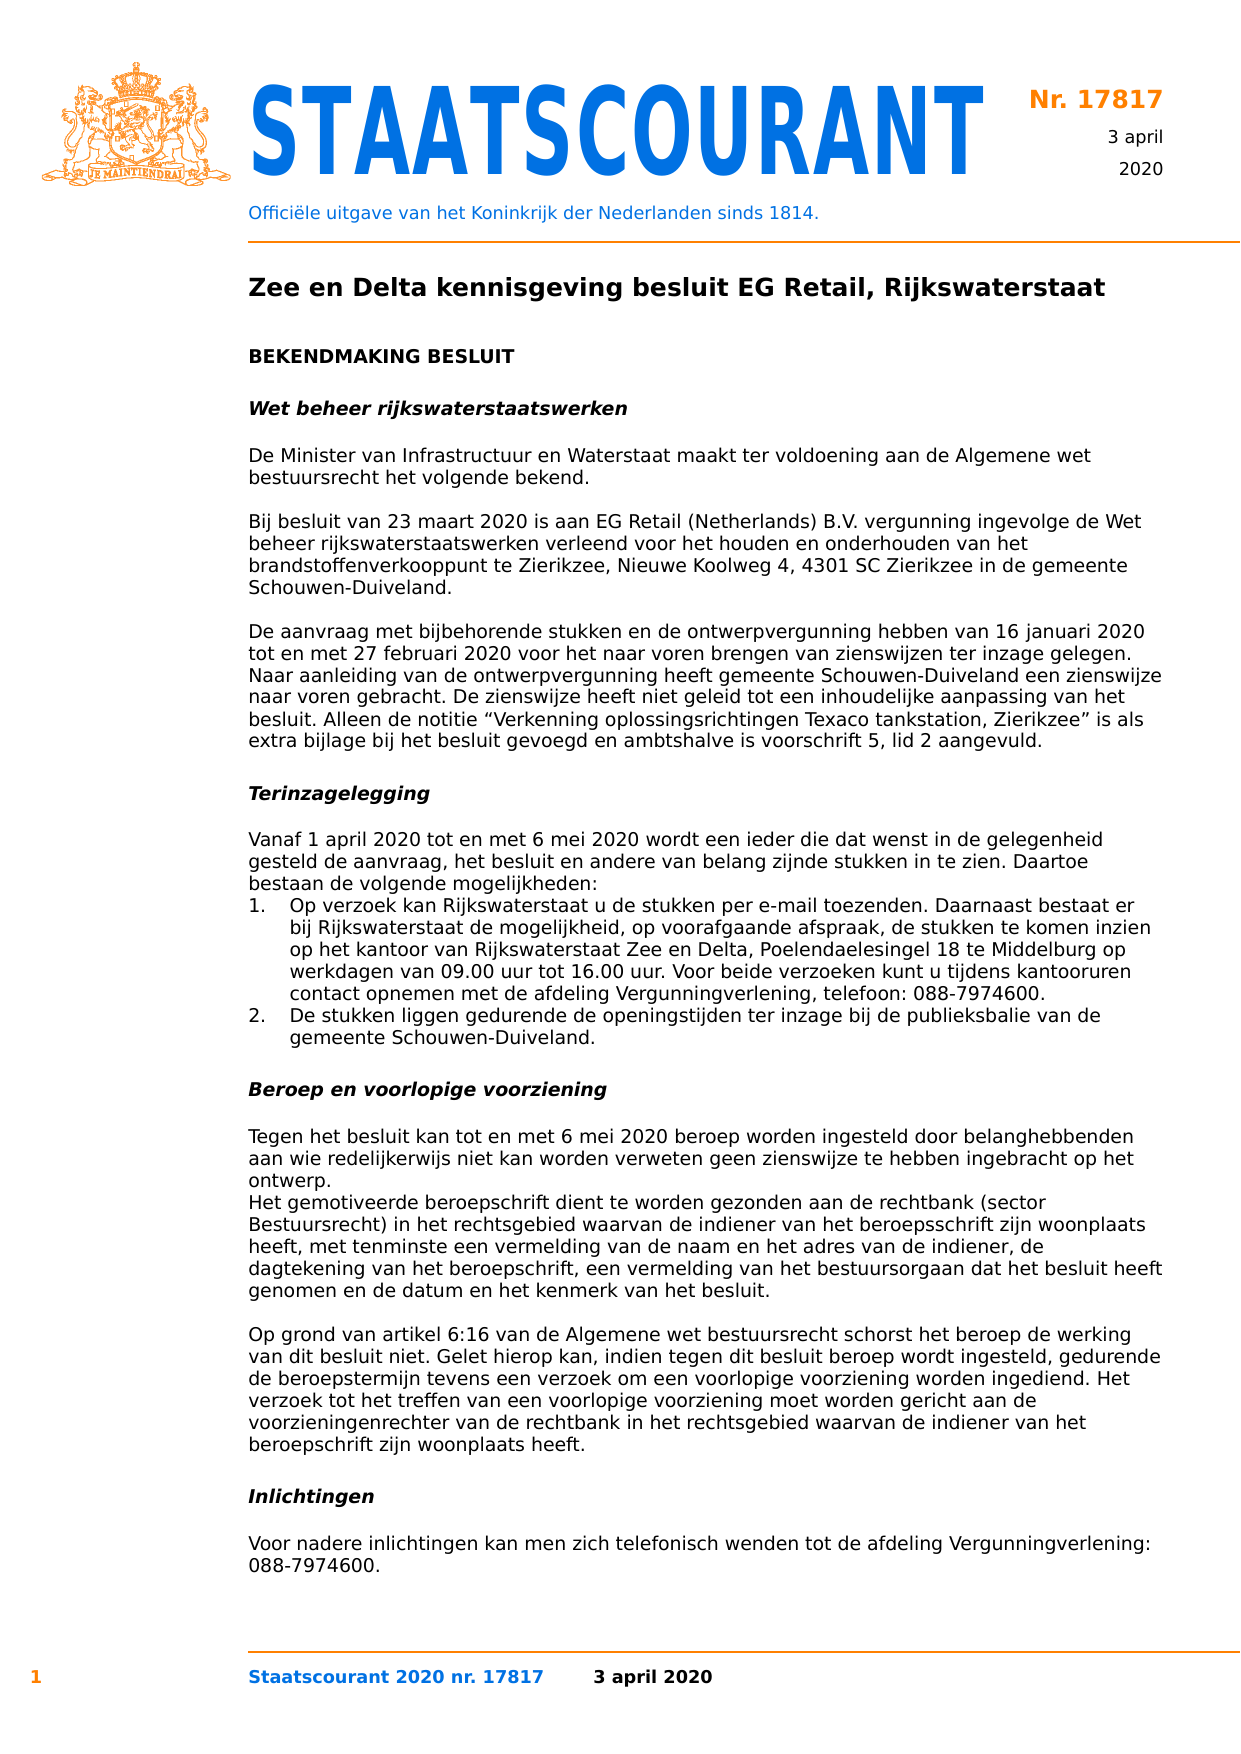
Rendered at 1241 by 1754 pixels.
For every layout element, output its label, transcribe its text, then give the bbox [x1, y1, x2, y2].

text Vanaf 1 april 2020 tot en met 6 mei 2020 wordt een ieder die dat wenst in de gelegenheid gesteld de aanvraag, het besluit en andere van belang zijnde stukken in te zien. Daartoe bestaan de volgende mogelijkheden: [248, 829, 1163, 895]
table_header STAATSCOURANT [248, 62, 998, 203]
text Bij besluit van 23 maart 2020 is aan EG Retail (Netherlands) B.V. vergunning ingevolge de Wet beheer rijkswaterstaatswerken verleend voor het houden en onderhouden van het brandstoffenverkooppunt te Zierikzee, Nieuwe Koolweg 4, 4301 SC Zierikzee in de gemeente Schouwen-Duiveland. [248, 511, 1163, 599]
subtitle Beroep en voorlopige voorziening [248, 1079, 1163, 1101]
table_cell 2020 [998, 153, 1240, 203]
table_cell 3 april [998, 121, 1240, 153]
table_header [25, 62, 248, 241]
text 2. De stukken liggen gedurende de openingstijden ter inzage bij de publieksbalie van de gemeente Schouwen-Duiveland. [248, 1005, 1163, 1049]
subtitle BEKENDMAKING BESLUIT [248, 346, 1163, 368]
subtitle Zee en Delta kennisgeving besluit EG Retail, Rijkswaterstaat [248, 273, 1163, 302]
text Het gemotiveerde beroepschrift dient te worden gezonden aan de rechtbank (sector Bestuursrecht) in het rechtsgebied waarvan de indiener van het beroepsschrift zijn woonplaats heeft, met tenminste een vermelding van de naam en het adres van de indiener, de dagtekening van het beroepschrift, een vermelding van het bestuursorgaan dat het besluit heeft genomen en de datum en het kenmerk van het besluit. [248, 1192, 1163, 1302]
subtitle Inlichtingen [248, 1486, 1163, 1508]
table_cell Officiële uitgave van het Koninkrijk der Nederlanden sinds 1814. [248, 203, 1240, 241]
subtitle Wet beheer rijkswaterstaatswerken [248, 398, 1163, 420]
text De Minister van Infrastructuur en Waterstaat maakt ter voldoening aan de Algemene wet bestuursrecht het volgende bekend. [248, 445, 1163, 489]
text Op grond van artikel 6:16 van de Algemene wet bestuursrecht schorst het beroep de werking van dit besluit niet. Gelet hierop kan, indien tegen dit besluit beroep wordt ingesteld, gedurende de beroepstermijn tevens een verzoek om een voorlopige voorziening worden ingediend. Het verzoek tot het treffen van een voorlopige voorziening moet worden gericht aan de voorzieningenrechter van de rechtbank in het rechtsgebied waarvan de indiener van het beroepschrift zijn woonplaats heeft. [248, 1324, 1163, 1456]
text Naar aanleiding van de ontwerpvergunning heeft gemeente Schouwen-Duiveland een zienswijze naar voren gebracht. De zienswijze heeft niet geleid tot een inhoudelijke aanpassing van het besluit. Alleen de notitie “Verkenning oplossingsrichtingen Texaco tankstation, Zierikzee” is als extra bijlage bij het besluit gevoegd en ambtshalve is voorschrift 5, lid 2 aangevuld. [248, 664, 1163, 752]
text Tegen het besluit kan tot en met 6 mei 2020 beroep worden ingesteld door belanghebbenden aan wie redelijkerwijs niet kan worden verweten geen zienswijze te hebben ingebracht op het ontwerp. [248, 1126, 1163, 1192]
subtitle Terinzagelegging [248, 782, 1163, 804]
table_header Nr. 17817 [998, 62, 1240, 121]
text De aanvraag met bijbehorende stukken en de ontwerpvergunning hebben van 16 januari 2020 tot en met 27 februari 2020 voor het naar voren brengen van zienswijzen ter inzage gelegen. [248, 621, 1163, 664]
picture [41, 62, 231, 186]
text 1. Op verzoek kan Rijkswaterstaat u de stukken per e-mail toezenden. Daarnaast bestaat er bij Rijkswaterstaat de mogelijkheid, op voorafgaande afspraak, de stukken te komen inzien op het kantoor van Rijkswaterstaat Zee en Delta, Poelendaelesingel 18 te Middelburg op werkdagen van 09.00 uur tot 16.00 uur. Voor beide verzoeken kunt u tijdens kantooruren contact opnemen met de afdeling Vergunningverlening, telefoon: 088-7974600. [248, 895, 1163, 1005]
text Voor nadere inlichtingen kan men zich telefonisch wenden tot de afdeling Vergunningverlening: 088-7974600. [248, 1533, 1163, 1577]
